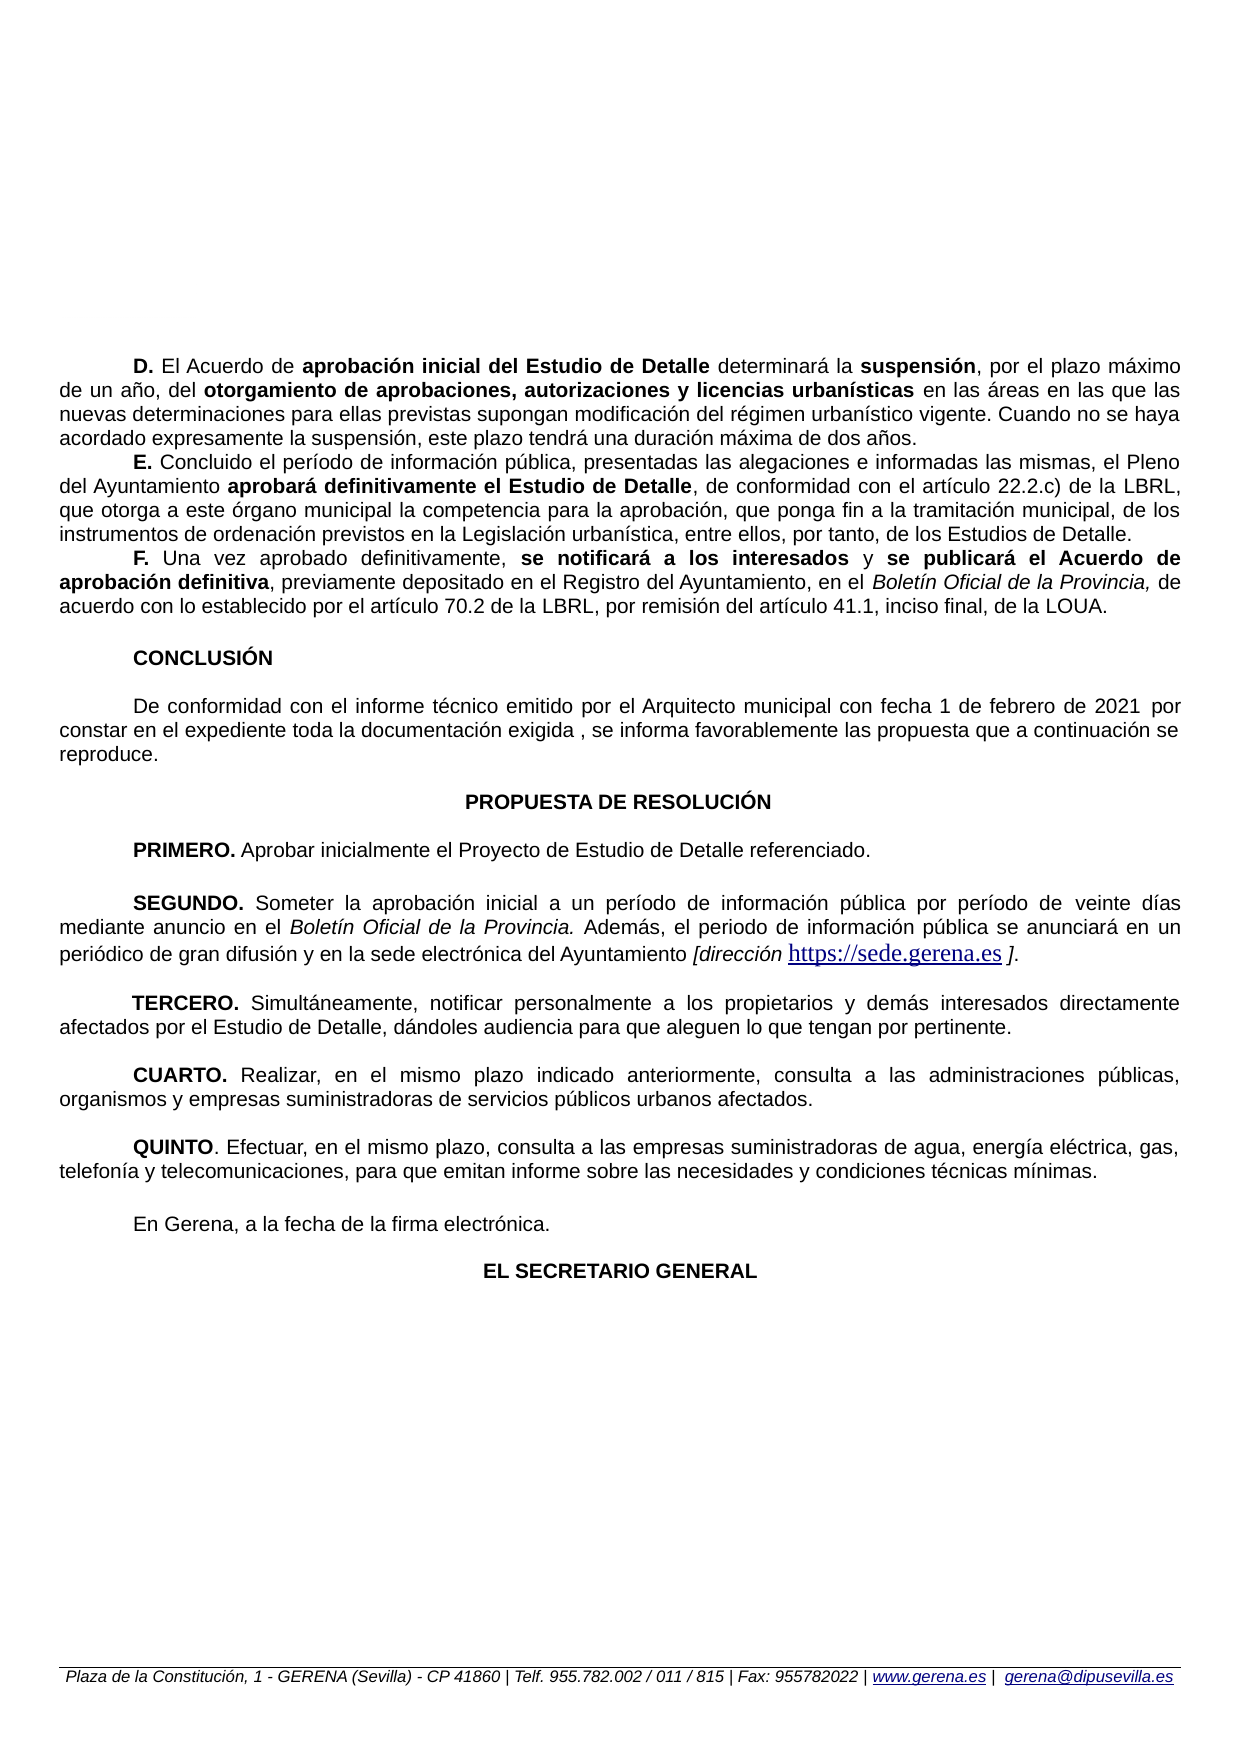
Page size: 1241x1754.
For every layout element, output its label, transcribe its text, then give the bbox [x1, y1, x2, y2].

text En Gerena, a la fecha de la firma electrónica. [59, 1211, 1181, 1235]
text PROPUESTA DE RESOLUCIÓN [59, 790, 1178, 814]
text CUARTO. Realizar, en el mismo plazo indicado anteriormente, consulta a las administraciones públicas, organismos y empresas suministradoras de servicios públicos urbanos afectados. [59, 1063, 1181, 1111]
text F. Una vez aprobado definitivamente, se notificará a los interesados y se publicará el Acuerdo de aprobación definitiva, previamente depositado en el Registro del Ayuntamiento, en el Boletín Oficial de la Provincia, de acuerdo con lo establecido por el artículo 70.2 de la LBRL, por remisión del artículo 41.1, inciso final, de la LOUA. [59, 546, 1181, 618]
text E. Concluido el período de información pública, presentadas las alegaciones e informadas las mismas, el Pleno del Ayuntamiento aprobará definitivamente el Estudio de Detalle, de conformidad con el artículo 22.2.c) de la LBRL, que otorga a este órgano municipal la competencia para la aprobación, que ponga fin a la tramitación municipal, de los instrumentos de ordenación previstos en la Legislación urbanística, entre ellos, por tanto, de los Estudios de Detalle. [59, 450, 1181, 546]
text CONCLUSIÓN [59, 646, 1181, 670]
text PRIMERO. Aprobar inicialmente el Proyecto de Estudio de Detalle referenciado. [59, 838, 1181, 862]
text De conformidad con el informe técnico emitido por el Arquitecto municipal con fecha 1 de febrero de 2021 por constar en el expediente toda la documentación exigida , se informa favorablemente las propuesta que a continuación se reproduce. [59, 694, 1181, 766]
text TERCERO. Simultáneamente, notificar personalmente a los propietarios y demás interesados directamente afectados por el Estudio de Detalle, dándoles audiencia para que aleguen lo que tengan por pertinente. [59, 991, 1181, 1039]
text D. El Acuerdo de aprobación inicial del Estudio de Detalle determinará la suspensión, por el plazo máximo de un año, del otorgamiento de aprobaciones, autorizaciones y licencias urbanísticas en las áreas en las que las nuevas determinaciones para ellas previstas supongan modificación del régimen urbanístico vigente. Cuando no se haya acordado expresamente la suspensión, este plazo tendrá una duración máxima de dos años. [59, 354, 1181, 450]
text SEGUNDO. Someter la aprobación inicial a un período de información pública por período de veinte días mediante anuncio en el Boletín Oficial de la Provincia. Además, el periodo de información pública se anunciará en un periódico de gran difusión y en la sede electrónica del Ayuntamiento [dirección https://sede.gerena.es ]. [59, 891, 1181, 967]
text QUINTO. Efectuar, en el mismo plazo, consulta a las empresas suministradoras de agua, energía eléctrica, gas, telefonía y telecomunicaciones, para que emitan informe sobre las necesidades y condiciones técnicas mínimas. [59, 1135, 1181, 1183]
text EL SECRETARIO GENERAL [59, 1259, 1181, 1283]
